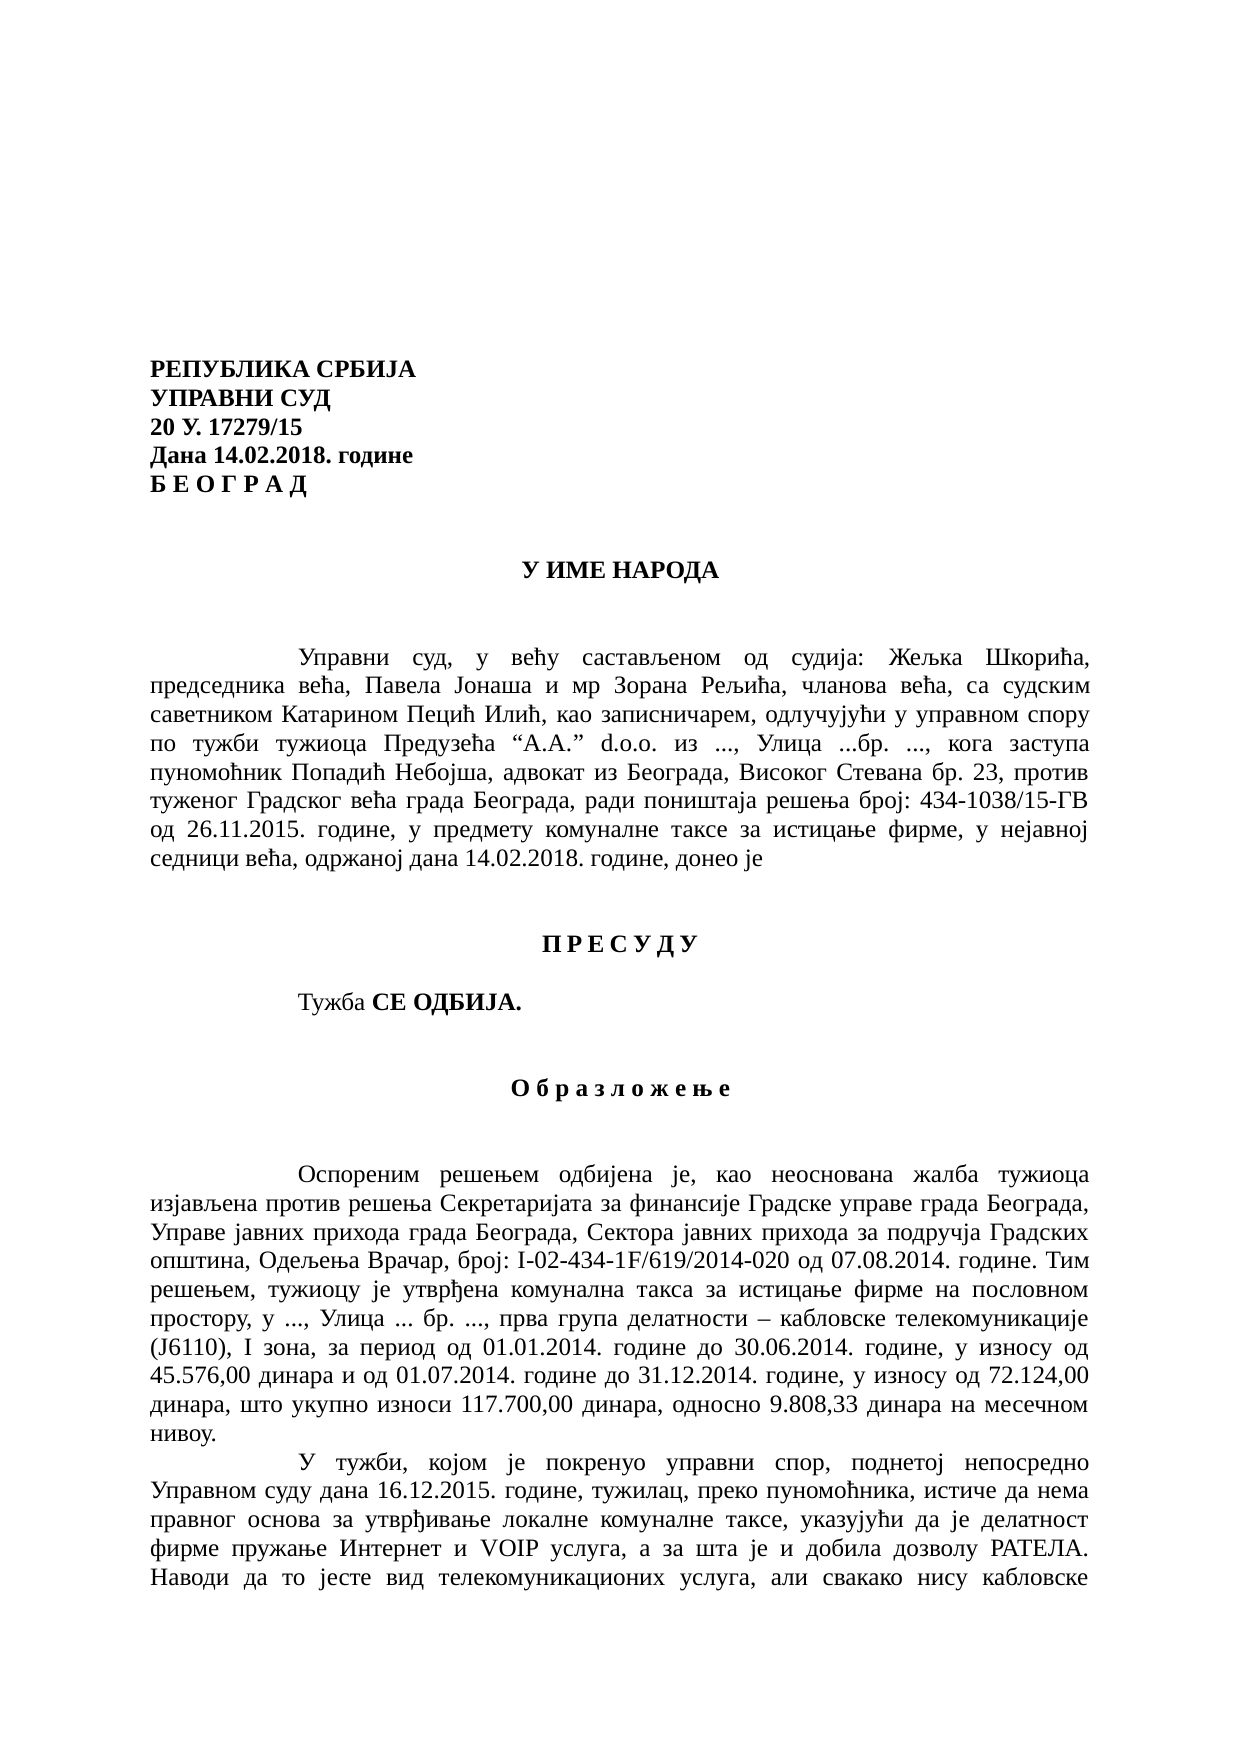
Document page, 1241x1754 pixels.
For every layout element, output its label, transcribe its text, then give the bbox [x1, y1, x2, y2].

text 20 У. 17279/15 [150, 412, 1090, 440]
text Дана 14.02.2018. године [150, 440, 1090, 469]
text П Р Е С У Д У [150, 929, 1090, 958]
text О б р а з л о ж е њ е [150, 1073, 1090, 1102]
text УПРАВНИ СУД [150, 383, 1090, 412]
text РЕПУБЛИКА СРБИЈА [150, 148, 1090, 383]
text Б Е О Г Р А Д [150, 469, 1090, 498]
text Тужба СЕ ОДБИЈА. [150, 987, 1090, 1015]
text У тужби, којом је покренуо управни спор, поднетој непосредно Управном суду дана 16.12.2015. године, тужилац, преко пуномоћника, истиче да нема правног основа за утврђивање локалне комуналне таксе, указујући да је делатност фирме пружање Интернет и VOIP услуга, а за шта је и добила дозволу РАТЕЛА. Наводи да то јесте вид телекомуникационих услуга, али свакако нису кабловске [150, 1447, 1090, 1590]
text У ИМЕ НАРОДА [150, 555, 1090, 584]
text Управни суд, у већу састављеном од судија: Жељка Шкорића, председника већа, Павела Јонаша и мр Зорана Рељића, чланова већа, са судским саветником Катарином Пецић Илић, као записничарем, одлучујући у управном спору по тужби тужиоца Предузећа “А.А.” d.o.o. из ..., Улица ...бр. ..., кога заступа пуномоћник Попадић Небојша, адвокат из Београда, Високог Стевана бр. 23, против туженог Градског већа града Београда, ради поништаја решења број: 434-1038/15-ГВ од 26.11.2015. године, у предмету комуналне таксе за истицање фирме, у нејавној седници већа, одржаној дана 14.02.2018. године, донео је [150, 642, 1090, 872]
text Оспореним решењем одбијена је, као неоснована жалба тужиоца изјављена против решења Секретаријата за финансије Градске управе града Београда, Управе јавних прихода града Београда, Сектора јавних прихода за подручја Градских општина, Одељења Врачар, број: I-02-434-1F/619/2014-020 oд 07.08.2014. године. Тим решењем, тужиоцу је утврђена комунална такса за истицање фирме на пословном простору, у ..., Улица ... бр. ..., прва група делатности – кабловске телекомуникације (Ј6110), I зона, за период од 01.01.2014. године до 30.06.2014. године, у износу од 45.576,00 динара и од 01.07.2014. године до 31.12.2014. године, у износу од 72.124,00 динара, што укупно износи 117.700,00 динара, односно 9.808,33 динара на месечном нивоу. [150, 1159, 1090, 1447]
